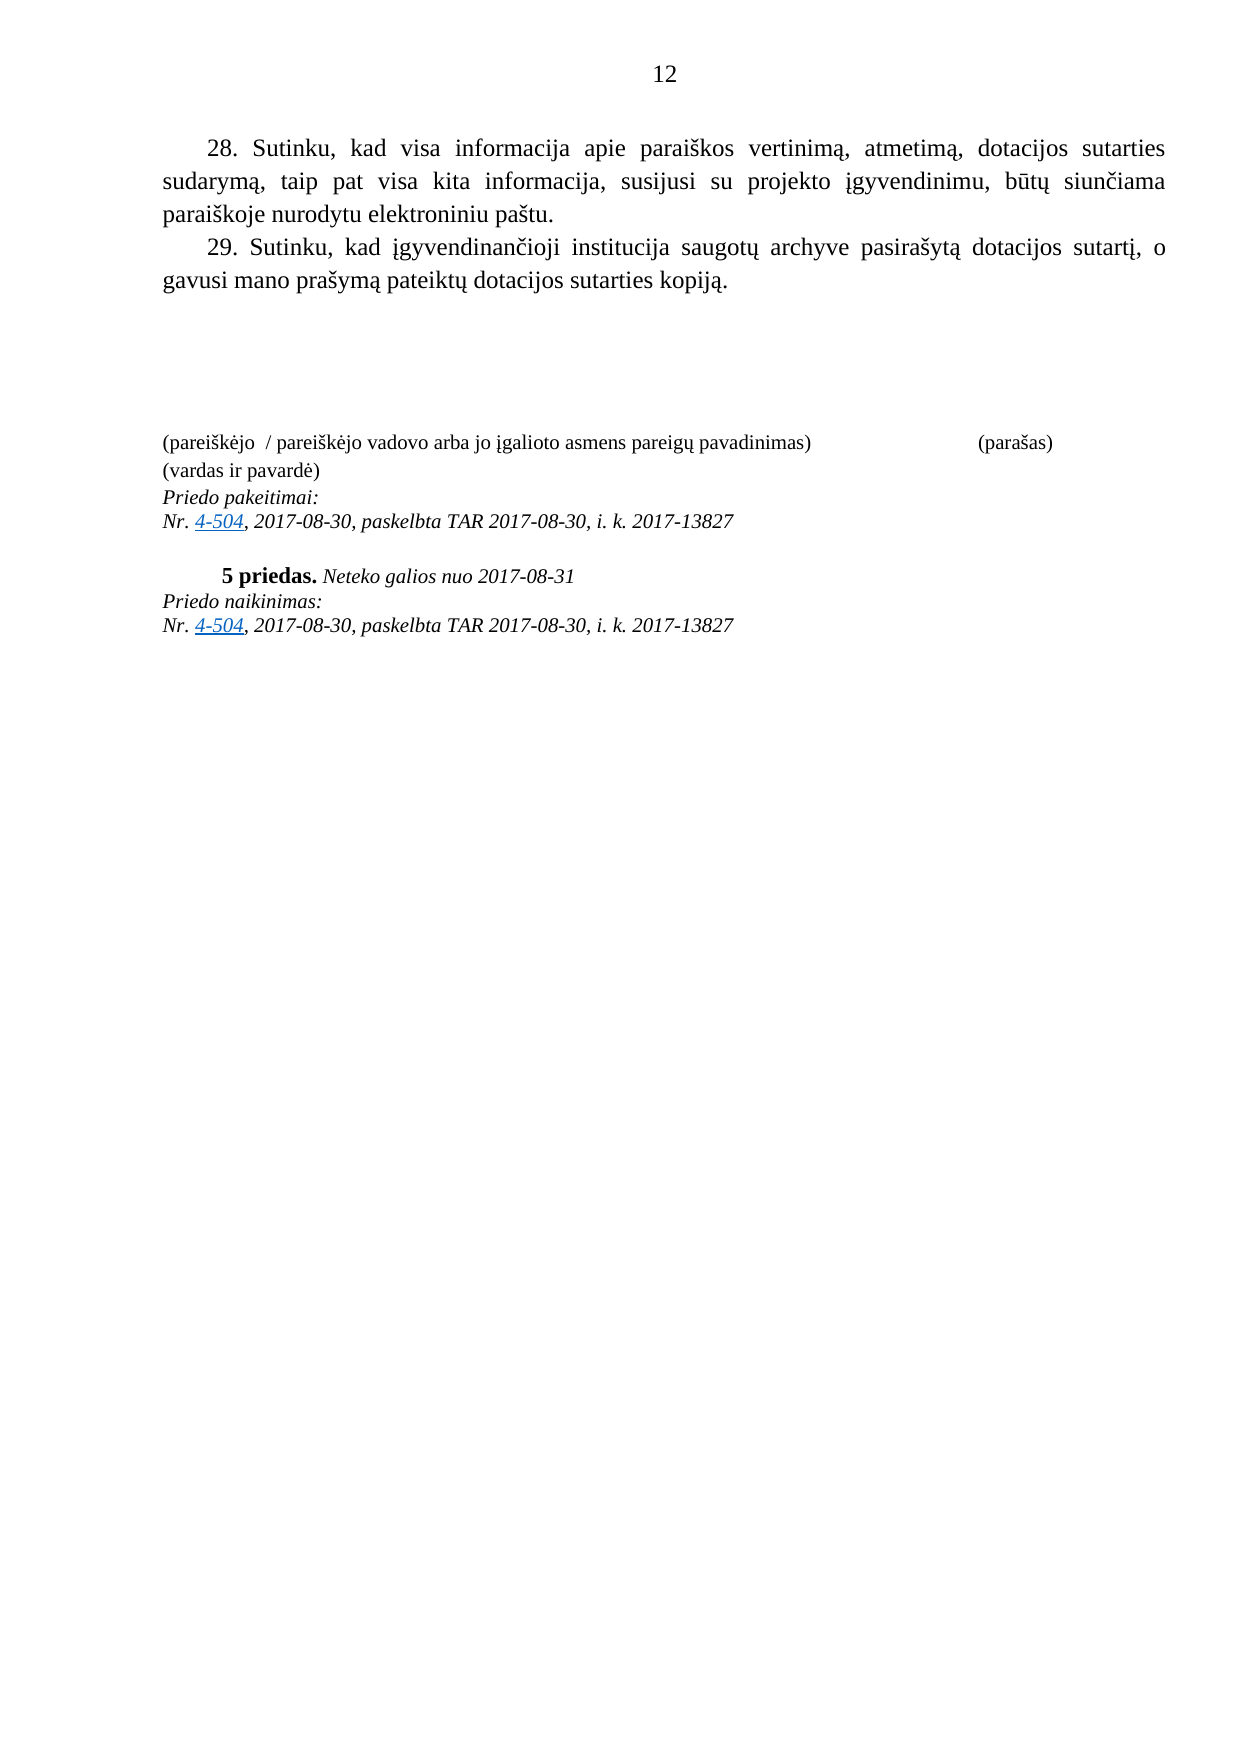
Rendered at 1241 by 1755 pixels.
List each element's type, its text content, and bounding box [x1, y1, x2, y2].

text (pareiškėjo / pareiškėjo vadovo arba jo įgalioto asmens pareigų pavadinimas) (parašas) (vardas ir pavardė) [162, 430, 1167, 482]
text Nr. 4-504, 2017-08-30, paskelbta TAR 2017-08-30, i. k. 2017-13827 [162, 509, 1167, 533]
text 5 priedas. Neteko galios nuo 2017-08-31 [162, 562, 1167, 588]
text 29. Sutinku, kad įgyvendinančioji institucija saugotų archyve pasirašytą dotacijos sutartį, o gavusi mano prašymą pateiktų dotacijos sutarties kopiją. [162, 232, 1167, 294]
text Priedo naikinimas: [162, 588, 1167, 613]
text Nr. 4-504, 2017-08-30, paskelbta TAR 2017-08-30, i. k. 2017-13827 [162, 613, 1167, 637]
text Priedo pakeitimai: [162, 485, 1167, 509]
text 28. Sutinku, kad visa informacija apie paraiškos vertinimą, atmetimą, dotacijos sutarties sudarymą, taip pat visa kita informacija, susijusi su projekto įgyvendinimu, būtų siunčiama paraiškoje nurodytu elektroniniu paštu. [162, 133, 1167, 228]
